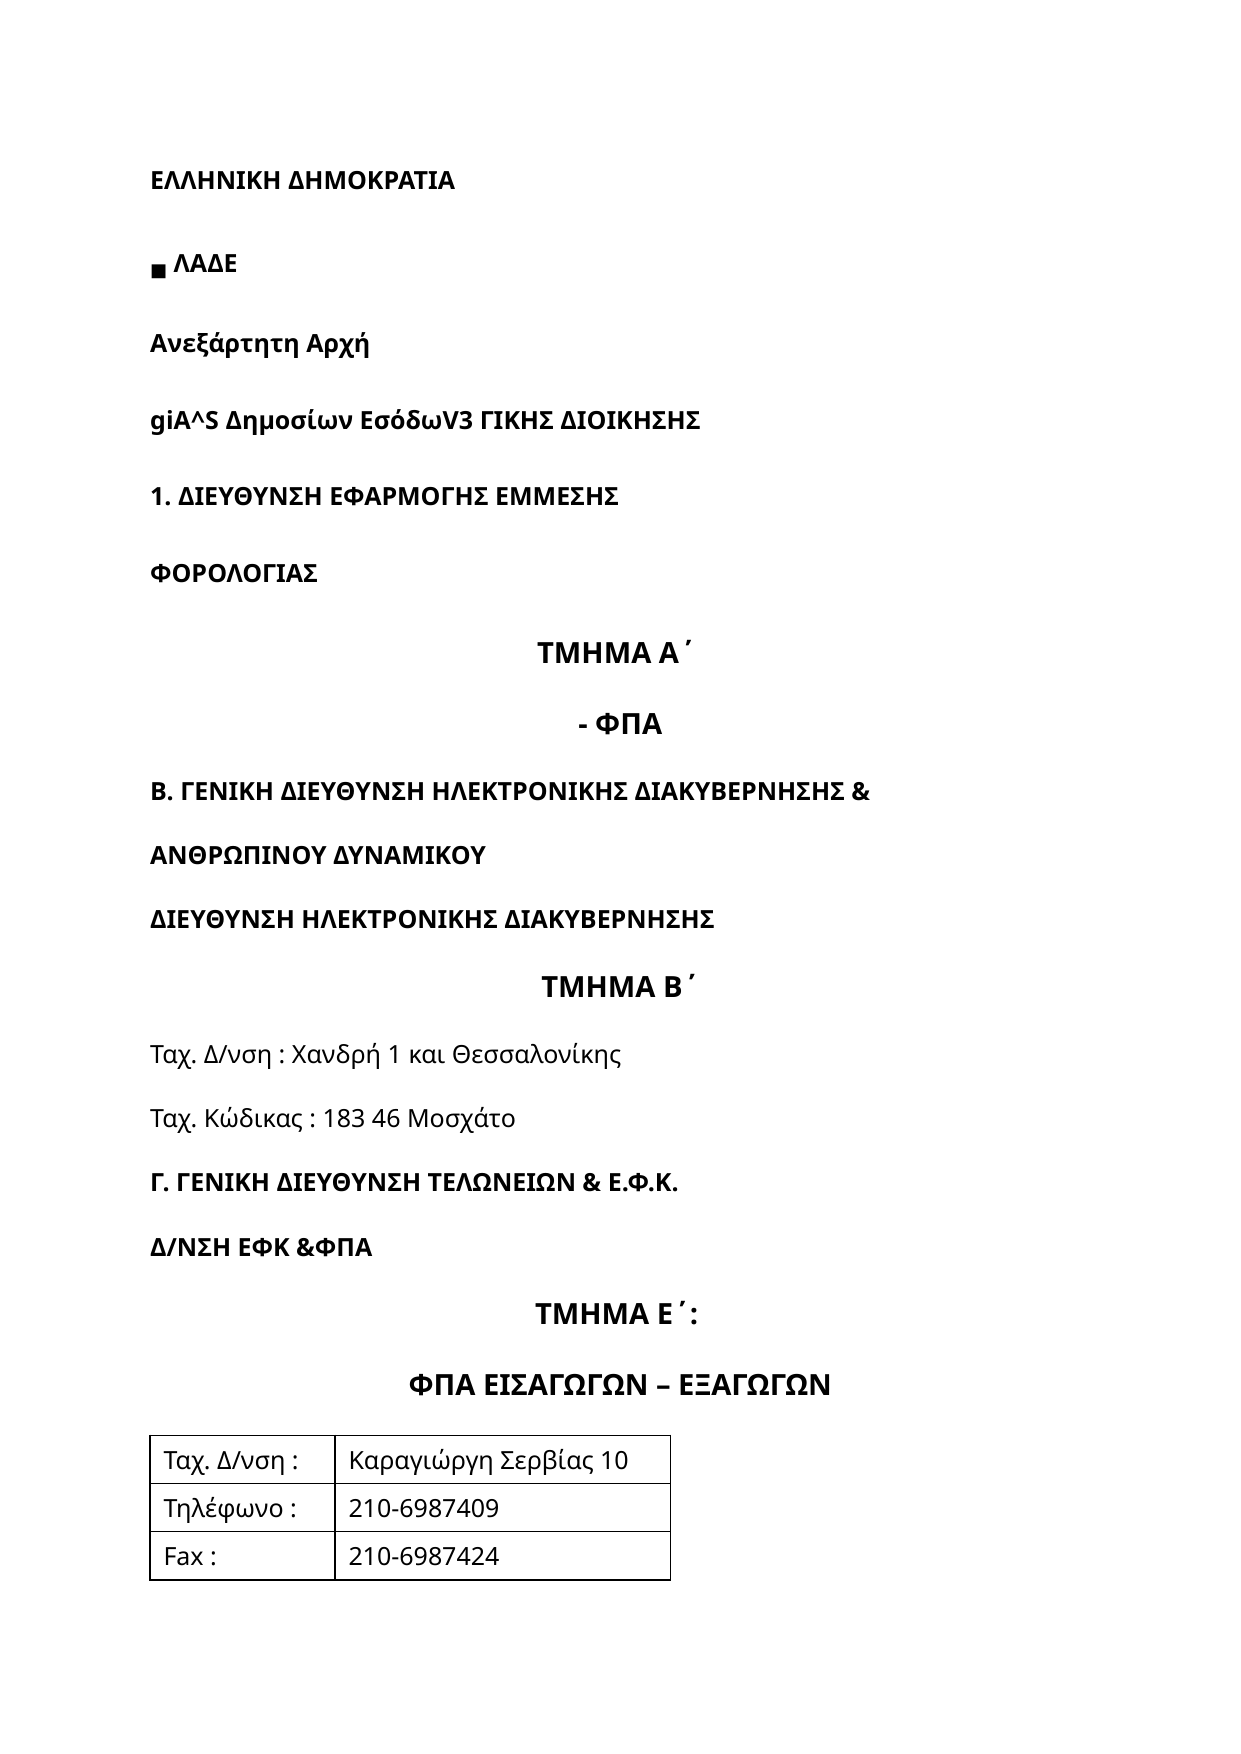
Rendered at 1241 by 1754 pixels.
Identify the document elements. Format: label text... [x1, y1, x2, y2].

subtitle ΤΜΗΜΑ Α΄ [150, 632, 1090, 672]
title ΦΟΡΟΛΟΓΙΑΣ [150, 556, 1090, 590]
table_cell Τηλέφωνο : [151, 1484, 334, 1531]
text Γ. ΓΕΝΙΚΗ ΔΙΕΥΘΥΝΣΗ ΤΕΛΩΝΕΙΩΝ & Ε.Φ.Κ. [150, 1165, 1090, 1199]
title Ανεξάρτητη Αρχή [150, 326, 1090, 360]
subtitle ΤΜΗΜΑ Β΄ [150, 966, 1090, 1006]
title ΕΛΛΗΝΙΚΗ ΔΗΜΟΚΡΑΤΙΑ [150, 162, 1090, 197]
title giA^S Δημοσίων ΕσόδωV3 ΓΙΚΗΣ ΔΙΟΙΚΗΣΗΣ [150, 402, 1090, 436]
subtitle ΦΠΑ ΕΙΣΑΓΩΓΩΝ – ΕΞΑΓΩΓΩΝ [150, 1364, 1090, 1404]
table_cell 210-6987409 [336, 1484, 670, 1531]
table_cell 210-6987424 [336, 1532, 670, 1579]
text ΑΝΘΡΩΠΙΝΟΥ ΔΥΝΑΜΙΚΟΥ [150, 838, 1090, 872]
title 1. ΔΙΕΥΘΥΝΣΗ ΕΦΑΡΜΟΓΗΣ ΕΜΜΕΣΗΣ [150, 479, 1090, 513]
table_header Ταχ. Δ/νση : [151, 1436, 334, 1483]
table_header Καραγιώργη Σερβίας 10 [336, 1436, 670, 1483]
subtitle ΤΜΗΜΑ Ε΄: [150, 1293, 1090, 1333]
subtitle - ΦΠΑ [150, 703, 1090, 743]
text ΔΙΕΥΘΥΝΣΗ ΗΛΕΚΤΡΟΝΙΚΗΣ ΔΙΑΚΥΒΕΡΝΗΣΗΣ [150, 902, 1090, 936]
table_cell Fax : [151, 1532, 334, 1579]
text Β. ΓΕΝΙΚΗ ΔΙΕΥΘΥΝΣΗ ΗΛΕΚΤΡΟΝΙΚΗΣ ΔΙΑΚΥΒΕΡΝΗΣΗΣ & [150, 773, 1090, 808]
text Δ/ΝΣΗ ΕΦΚ &ΦΠΑ [150, 1229, 1090, 1263]
title ■ ΛΑΔΕ [150, 239, 1090, 282]
text Ταχ. Κώδικας : 183 46 Μοσχάτο [150, 1101, 1090, 1135]
text Ταχ. Δ/νση : Χανδρή 1 και Θεσσαλονίκης [150, 1037, 1090, 1071]
